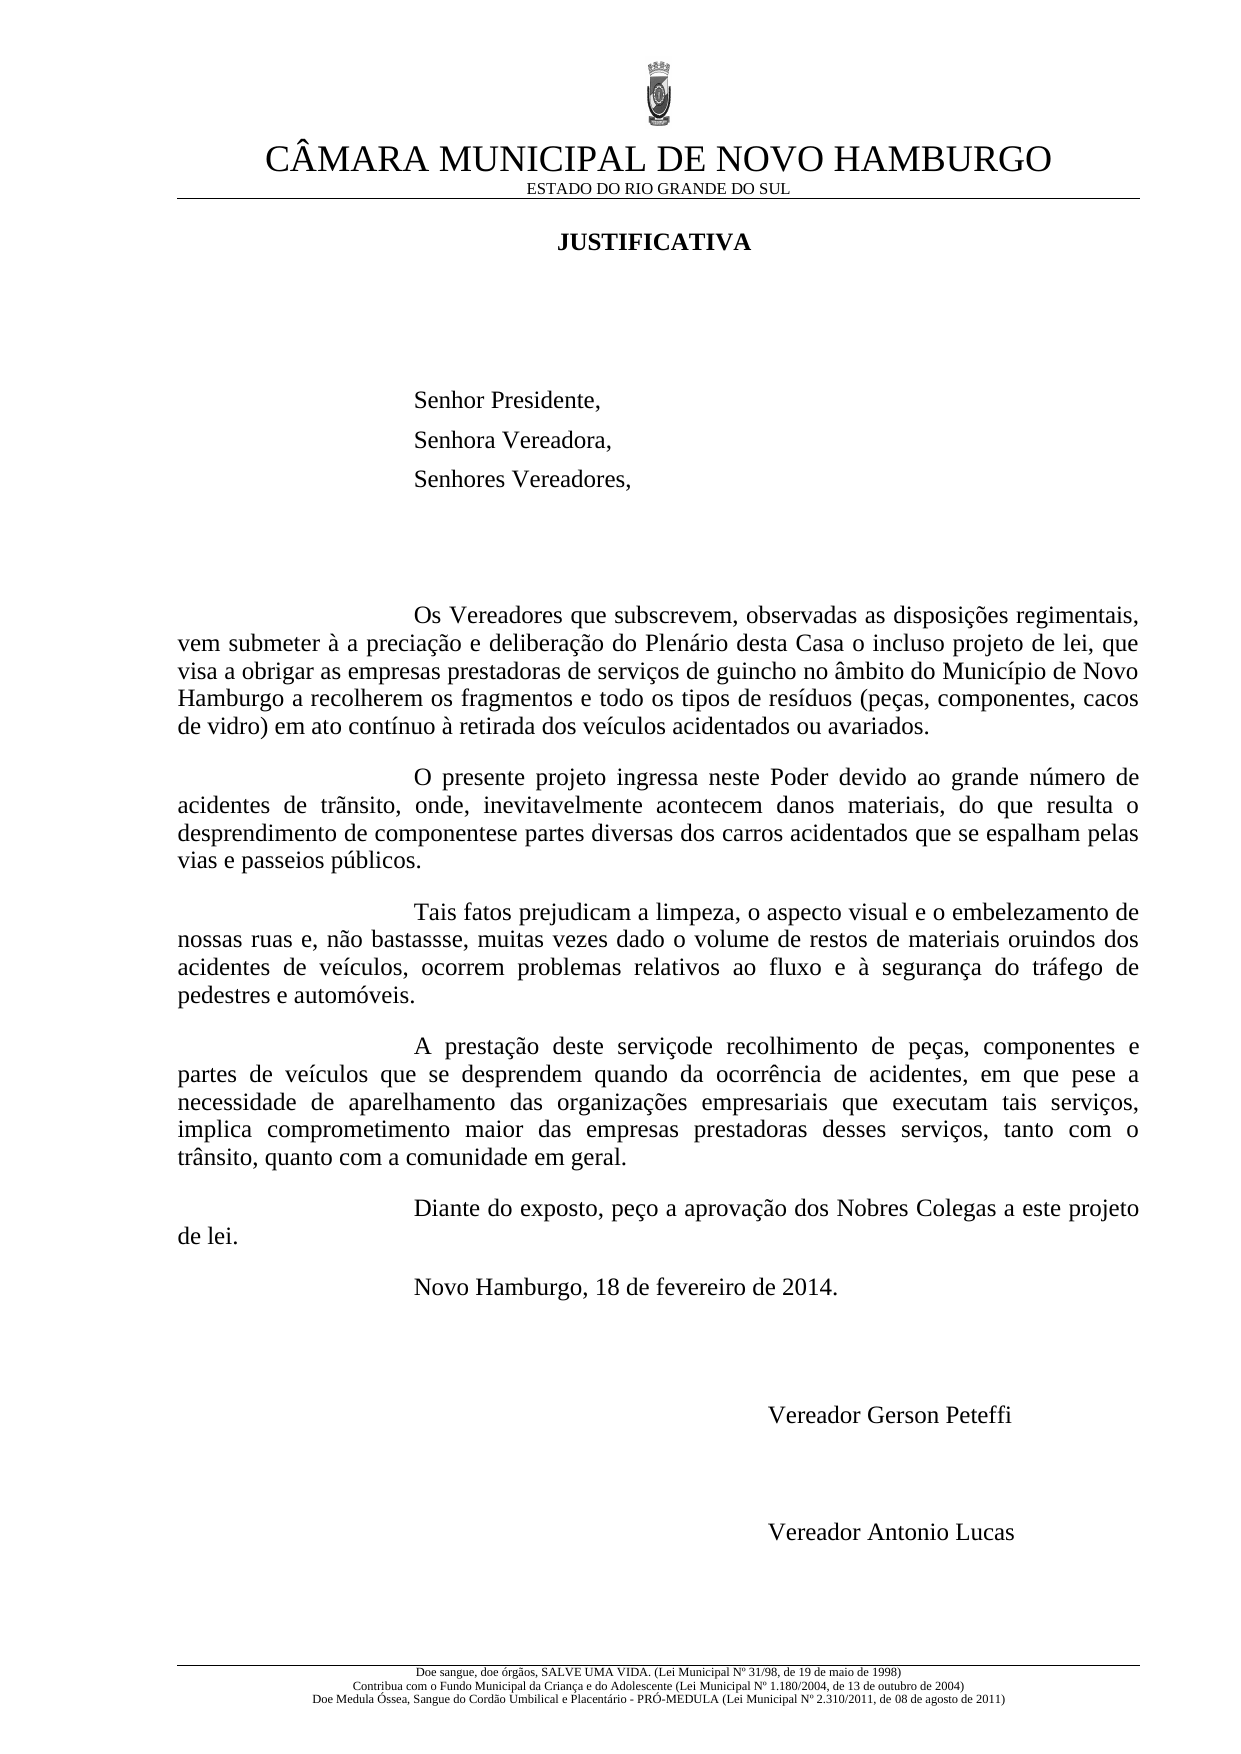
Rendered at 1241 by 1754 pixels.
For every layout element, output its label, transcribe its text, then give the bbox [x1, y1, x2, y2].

text Senhor Presidente, [177, 386, 1140, 414]
text Senhores Vereadores, [177, 465, 1140, 493]
text Vereador Gerson Peteffi [768, 1401, 1140, 1429]
text Novo Hamburgo, 18 de fevereiro de 2014. [177, 1273, 1140, 1301]
text O presente projeto ingressa neste Poder devido ao grande número de acidentes de trãnsito, onde, inevitavelmente acontecem danos materiais, do que resulta o desprendimento de componentese partes diversas dos carros acidentados que se espalham pelas vias e passeios públicos. [177, 763, 1140, 874]
text Diante do exposto, peço a aprovação dos Nobres Colegas a este projeto de lei. [177, 1194, 1140, 1250]
text JUSTIFICATIVA [177, 228, 1131, 256]
text A prestação deste serviçode recolhimento de peças, componentes e partes de veículos que se desprendem quando da ocorrência de acidentes, em que pese a necessidade de aparelhamento das organizações empresariais que executam tais serviços, implica comprometimento maior das empresas prestadoras desses serviços, tanto com o trânsito, quanto com a comunidade em geral. [177, 1032, 1140, 1171]
text Senhora Vereadora, [177, 426, 1140, 453]
text Vereador Antonio Lucas [768, 1518, 1140, 1545]
text Os Vereadores que subscrevem, observadas as disposições regimentais, vem submeter à a preciação e deliberação do Plenário desta Casa o incluso projeto de lei, que visa a obrigar as empresas prestadoras de serviços de guincho no âmbito do Município de Novo Hamburgo a recolherem os fragmentos e todo os tipos de resíduos (peças, componentes, cacos de vidro) em ato contínuo à retirada dos veículos acidentados ou avariados. [177, 601, 1140, 740]
text Tais fatos prejudicam a limpeza, o aspecto visual e o embelezamento de nossas ruas e, não bastassse, muitas vezes dado o volume de restos de materiais oruindos dos acidentes de veículos, ocorrem problemas relativos ao fluxo e à segurança do tráfego de pedestres e automóveis. [177, 898, 1140, 1009]
